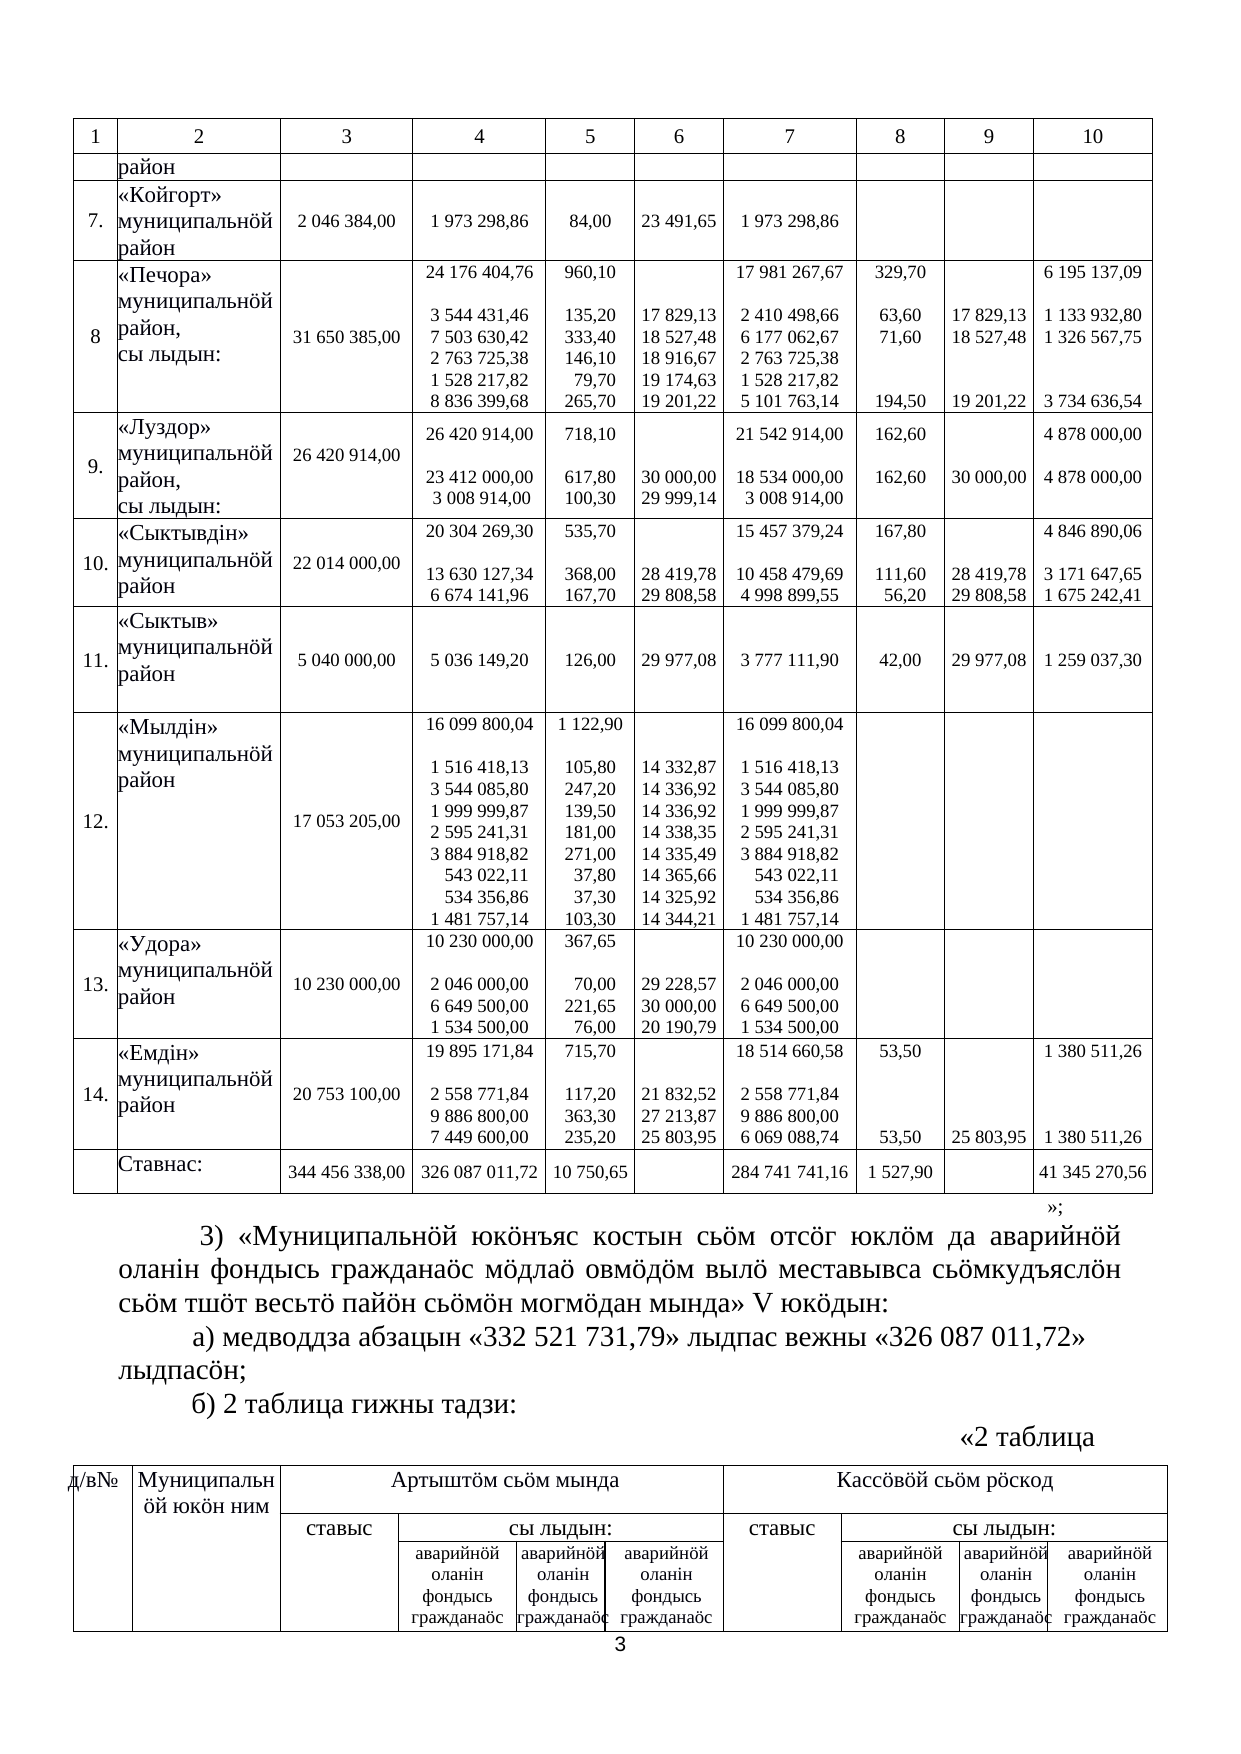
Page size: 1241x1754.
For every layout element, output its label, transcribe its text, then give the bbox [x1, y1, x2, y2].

text а) медводдза абзацын «332 521 731,79» лыдпас вежны «326 087 011,72» лыдпасӧн; [118, 1319, 1122, 1386]
table_header 7 [724, 119, 856, 152]
table_cell 31 650 385,00 [281, 261, 412, 412]
table_cell 22 014 000,00 [281, 519, 412, 606]
table_header д/в№ [74, 1466, 132, 1631]
table_cell [857, 154, 944, 180]
table_cell 26 420 914,00 23 412 000,00 3 008 914,00 [413, 413, 545, 518]
table_cell аварийнӧй оланін фондысь гражданаӧс [842, 1542, 959, 1631]
table_cell 715,70 117,20 363,30 235,20 [546, 1039, 634, 1149]
table_cell 16 099 800,04 1 516 418,13 3 544 085,80 1 999 999,87 2 595 241,31 3 884 918,82 543 022,11 534 356,86 1 481 757,14 [413, 713, 545, 929]
table_cell 1 527,90 [857, 1150, 944, 1193]
table_cell ставыс [724, 1514, 841, 1631]
table_cell «Сыктыв» муниципальнӧй район [118, 607, 280, 712]
table_cell [945, 713, 1033, 929]
table_cell 17 829,13 18 527,48 19 201,22 [945, 261, 1033, 412]
table_header 10 [1034, 119, 1152, 152]
table_cell 28 419,78 29 808,58 [635, 519, 723, 606]
table_cell 329,70 63,60 71,60 194,50 [857, 261, 944, 412]
table_cell аварийнӧй оланін фондысь гражданаӧс мӧдлаӧ овмӧдӧм кузя мероприятиеяс могмӧдӧм вылӧ меставывса сьӧмкудъяслы субсидияясӧн Коми Республикаса республиканскӧй сьӧмкудлӧн сьӧм [517, 1542, 604, 1631]
table_cell «Койгорт» муниципальнӧй район [118, 181, 280, 260]
table_cell 5 040 000,00 [281, 607, 412, 712]
table_cell [1034, 181, 1152, 260]
table_cell [281, 154, 412, 180]
table_cell 10 230 000,00 2 046 000,00 6 649 500,00 1 534 500,00 [413, 930, 545, 1038]
table_cell 6 195 137,09 1 133 932,80 1 326 567,75 3 734 636,54 [1034, 261, 1152, 412]
table_cell [1034, 930, 1152, 1038]
table_cell 15 457 379,24 10 458 479,69 4 998 899,55 [724, 519, 856, 606]
table_cell 10 230 000,00 [281, 930, 412, 1038]
table_cell 84,00 [546, 181, 634, 260]
table_cell 167,80 111,60 56,20 [857, 519, 944, 606]
table_cell 14. [74, 1039, 117, 1149]
table_cell 41 345 270,56 [1034, 1150, 1152, 1193]
table_cell [945, 930, 1033, 1038]
table_cell [857, 181, 944, 260]
table_cell 162,60 162,60 [857, 413, 944, 518]
table_cell 20 304 269,30 13 630 127,34 6 674 141,96 [413, 519, 545, 606]
table_cell 29 228,57 30 000,00 20 190,79 [635, 930, 723, 1038]
table_cell сы лыдын: [399, 1514, 723, 1541]
table_cell 25 803,95 [945, 1039, 1033, 1149]
table_cell [1034, 154, 1152, 180]
table_cell 1 973 298,86 [413, 181, 545, 260]
table_cell «Емдін» муниципальнӧй район [118, 1039, 280, 1149]
table_cell 1 122,90 105,80 247,20 139,50 181,00 271,00 37,80 37,30 103,30 [546, 713, 634, 929]
table_cell сы лыдын: [842, 1514, 1167, 1541]
table_cell «Луздор» муниципальнӧй район, сы лыдын: [118, 413, 280, 518]
table_header 1 [74, 119, 117, 152]
text «2 таблица [118, 1419, 1221, 1453]
table_cell 21 542 914,00 18 534 000,00 3 008 914,00 [724, 413, 856, 518]
table_cell [724, 154, 856, 180]
table_cell 11. [74, 607, 117, 712]
table_cell 17 829,13 18 527,48 18 916,67 19 174,63 19 201,22 [635, 261, 723, 412]
table_cell 5 036 149,20 [413, 607, 545, 712]
table_cell [945, 181, 1033, 260]
table_cell 8 [74, 261, 117, 412]
table_cell 3 777 111,90 [724, 607, 856, 712]
table_cell 29 977,08 [945, 607, 1033, 712]
table_header 5 [546, 119, 634, 152]
table_header Кассӧвӧй сьӧм рӧскод [724, 1466, 1167, 1513]
table_cell аварийнӧй оланін фондысь гражданаӧс мӧдлаӧ овмӧдӧм кузя мероприятиеяс могмӧдӧм вылӧ меставывса сьӧмкудъяслы субсидияясӧн Оланін да коммунальнӧй овмӧс выльмӧдӧмын отсӧг сетан фондлӧн сьӧм [606, 1542, 723, 1631]
table_cell [945, 1150, 1033, 1193]
table_cell 126,00 [546, 607, 634, 712]
table_cell Ставнас: [118, 1150, 280, 1193]
table_cell 28 419,78 29 808,58 [945, 519, 1033, 606]
table_cell 10 230 000,00 2 046 000,00 6 649 500,00 1 534 500,00 [724, 930, 856, 1038]
table_cell 29 977,08 [635, 607, 723, 712]
table_cell 53,50 53,50 [857, 1039, 944, 1149]
table_cell 535,70 368,00 167,70 [546, 519, 634, 606]
table_cell 26 420 914,00 [281, 413, 412, 518]
table_cell 7. [74, 181, 117, 260]
table_cell 10 750,65 [546, 1150, 634, 1193]
table_header 9 [945, 119, 1033, 152]
table_cell [945, 154, 1033, 180]
table_cell [74, 1150, 117, 1193]
table_cell 13. [74, 930, 117, 1038]
table_cell 4 846 890,06 3 171 647,65 1 675 242,41 [1034, 519, 1152, 606]
table_cell 326 087 011,72 [413, 1150, 545, 1193]
table_cell ставыс [281, 1514, 398, 1631]
table_cell [635, 1150, 723, 1193]
table_cell 1 259 037,30 [1034, 607, 1152, 712]
table_cell [1034, 713, 1152, 929]
table_cell 42,00 [857, 607, 944, 712]
table_cell 9. [74, 413, 117, 518]
table_header Артыштӧм сьӧм мында [281, 1466, 723, 1513]
text »; [118, 1194, 1122, 1218]
table_cell 1 380 511,26 1 380 511,26 [1034, 1039, 1152, 1149]
table_cell [635, 154, 723, 180]
table_cell 17 981 267,67 2 410 498,66 6 177 062,67 2 763 725,38 1 528 217,82 5 101 763,14 [724, 261, 856, 412]
text б) 2 таблица гижны тадзи: [118, 1386, 1122, 1419]
table_cell [857, 713, 944, 929]
table_cell 12. [74, 713, 117, 929]
table_cell «Мылдін» муниципальнӧй район [118, 713, 280, 929]
table_cell 14 332,87 14 336,92 14 336,92 14 338,35 14 335,49 14 365,66 14 325,92 14 344,21 [635, 713, 723, 929]
table_cell 367,65 70,00 221,65 76,00 [546, 930, 634, 1038]
table_cell 19 895 171,84 2 558 771,84 9 886 800,00 7 449 600,00 [413, 1039, 545, 1149]
table_header 4 [413, 119, 545, 152]
table_header 6 [635, 119, 723, 152]
table_cell аварийнӧй оланін фондысь гражданаӧс [399, 1542, 516, 1631]
table_cell 20 753 100,00 [281, 1039, 412, 1149]
table_cell 284 741 741,16 [724, 1150, 856, 1193]
table_cell район [118, 154, 280, 180]
table_cell «Печора» муниципальнӧй район, сы лыдын: [118, 261, 280, 412]
table_cell 718,10 617,80 100,30 [546, 413, 634, 518]
table_cell 16 099 800,04 1 516 418,13 3 544 085,80 1 999 999,87 2 595 241,31 3 884 918,82 543 022,11 534 356,86 1 481 757,14 [724, 713, 856, 929]
table_cell 18 514 660,58 2 558 771,84 9 886 800,00 6 069 088,74 [724, 1039, 856, 1149]
table_cell [74, 154, 117, 180]
table_header 8 [857, 119, 944, 152]
table_header 2 [118, 119, 280, 152]
table_cell «Удора» муниципальнӧй район [118, 930, 280, 1038]
table_cell 23 491,65 [635, 181, 723, 260]
table_cell 1 973 298,86 [724, 181, 856, 260]
table_header Муниципальнӧй юкӧн ним [133, 1466, 280, 1631]
table_cell 21 832,52 27 213,87 25 803,95 [635, 1039, 723, 1149]
table_header 3 [281, 119, 412, 152]
text 3) «Муниципальнӧй юкӧнъяс костын сьӧм отсӧг юклӧм да аварийнӧй оланін фондысь гражданаӧс мӧдлаӧ овмӧдӧм вылӧ меставывса сьӧмкудъяслӧн сьӧм тшӧт весьтӧ пайӧн сьӧмӧн могмӧдан мында» V юкӧдын: [118, 1218, 1122, 1319]
table_cell аварийнӧй оланін фондысь гражданаӧс мӧдлаӧ овмӧдӧм кузя мероприятиеяс могмӧдӧм вылӧ меставывса сьӧмкудъяслы субсидияясӧн Коми Республикаса республиканскӧй сьӧмкудлӧн сьӧм [960, 1542, 1047, 1631]
table_cell [413, 154, 545, 180]
table_cell «Сыктывдін» муниципальнӧй район [118, 519, 280, 606]
table_cell аварийнӧй оланін фондысь гражданаӧс мӧдлаӧ овмӧдӧм кузя мероприятиеяс могмӧдӧм вылӧ меставывса сьӧмкудъяслы субсидияясӧн Оланін да коммунальнӧй овмӧс выльмӧдӧмын отсӧг сетан фондлӧн сьӧм [1048, 1542, 1167, 1631]
table_cell [546, 154, 634, 180]
table_cell 30 000,00 29 999,14 [635, 413, 723, 518]
table_cell 960,10 135,20 333,40 146,10 79,70 265,70 [546, 261, 634, 412]
table_cell 30 000,00 [945, 413, 1033, 518]
table_cell 24 176 404,76 3 544 431,46 7 503 630,42 2 763 725,38 1 528 217,82 8 836 399,68 [413, 261, 545, 412]
table_cell 344 456 338,00 [281, 1150, 412, 1193]
table_cell 10. [74, 519, 117, 606]
table_cell 2 046 384,00 [281, 181, 412, 260]
table_cell 17 053 205,00 [281, 713, 412, 929]
table_cell 4 878 000,00 4 878 000,00 [1034, 413, 1152, 518]
table_cell [857, 930, 944, 1038]
